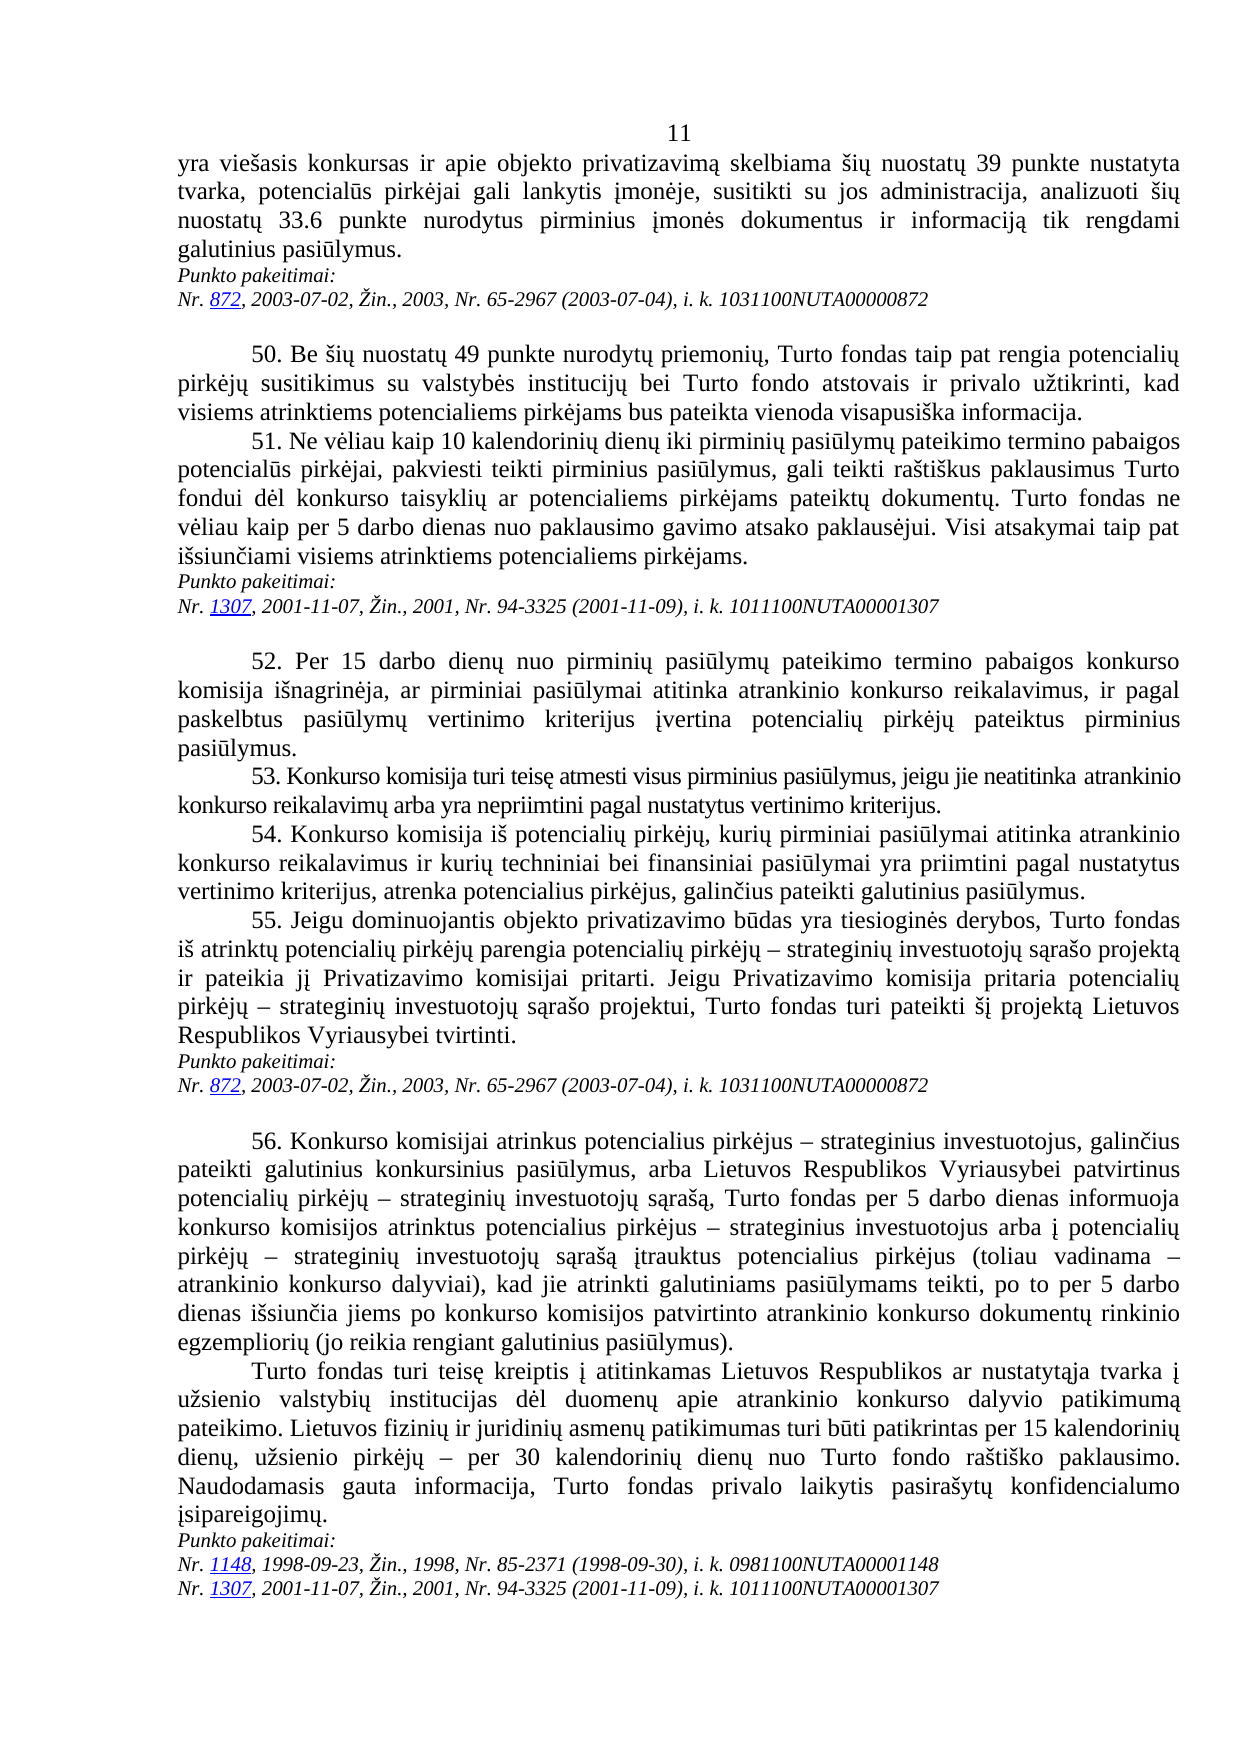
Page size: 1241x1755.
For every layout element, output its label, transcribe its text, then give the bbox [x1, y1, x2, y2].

text 55. Jeigu dominuojantis objekto privatizavimo būdas yra tiesioginės derybos, Turto fondas iš atrinktų potencialių pirkėjų parengia potencialių pirkėjų – strateginių investuotojų sąrašo projektą ir pateikia jį Privatizavimo komisijai pritarti. Jeigu Privatizavimo komisija pritaria potencialių pirkėjų – strateginių investuotojų sąrašo projektui, Turto fondas turi pateikti šį projektą Lietuvos Respublikos Vyriausybei tvirtinti. [177, 905, 1181, 1049]
text Nr. 872, 2003-07-02, Žin., 2003, Nr. 65-2967 (2003-07-04), i. k. 1031100NUTA00000872 [177, 287, 1181, 311]
text 56. Konkurso komisijai atrinkus potencialius pirkėjus – strateginius investuotojus, galinčius pateikti galutinius konkursinius pasiūlymus, arba Lietuvos Respublikos Vyriausybei patvirtinus potencialių pirkėjų – strateginių investuotojų sąrašą, Turto fondas per 5 darbo dienas informuoja konkurso komisijos atrinktus potencialius pirkėjus – strateginius investuotojus arba į potencialių pirkėjų – strateginių investuotojų sąrašą įtrauktus potencialius pirkėjus (toliau vadinama – atrankinio konkurso dalyviai), kad jie atrinkti galutiniams pasiūlymams teikti, po to per 5 darbo dienas išsiunčia jiems po konkurso komisijos patvirtinto atrankinio konkurso dokumentų rinkinio egzempliorių (jo reikia rengiant galutinius pasiūlymus). [177, 1126, 1181, 1356]
text 51. Ne vėliau kaip 10 kalendorinių dienų iki pirminių pasiūlymų pateikimo termino pabaigos potencialūs pirkėjai, pakviesti teikti pirminius pasiūlymus, gali teikti raštiškus paklausimus Turto fondui dėl konkurso taisyklių ar potencialiems pirkėjams pateiktų dokumentų. Turto fondas ne vėliau kaip per 5 darbo dienas nuo paklausimo gavimo atsako paklausėjui. Visi atsakymai taip pat išsiunčiami visiems atrinktiems potencialiems pirkėjams. [177, 426, 1181, 569]
text Nr. 1307, 2001-11-07, Žin., 2001, Nr. 94-3325 (2001-11-09), i. k. 1011100NUTA00001307 [177, 1576, 1181, 1600]
text yra viešasis konkursas ir apie objekto privatizavimą skelbiama šių nuostatų 39 punkte nustatyta tvarka, potencialūs pirkėjai gali lankytis įmonėje, susitikti su jos administracija, analizuoti šių nuostatų 33.6 punkte nurodytus pirminius įmonės dokumentus ir informaciją tik rengdami galutinius pasiūlymus. [177, 148, 1181, 263]
text 54. Konkurso komisija iš potencialių pirkėjų, kurių pirminiai pasiūlymai atitinka atrankinio konkurso reikalavimus ir kurių techniniai bei finansiniai pasiūlymai yra priimtini pagal nustatytus vertinimo kriterijus, atrenka potencialius pirkėjus, galinčius pateikti galutinius pasiūlymus. [177, 819, 1181, 905]
text 52. Per 15 darbo dienų nuo pirminių pasiūlymų pateikimo termino pabaigos konkurso komisija išnagrinėja, ar pirminiai pasiūlymai atitinka atrankinio konkurso reikalavimus, ir pagal paskelbtus pasiūlymų vertinimo kriterijus įvertina potencialių pirkėjų pateiktus pirminius pasiūlymus. [177, 646, 1181, 761]
text 53. Konkurso komisija turi teisę atmesti visus pirminius pasiūlymus, jeigu jie neatitinka atrankinio konkurso reikalavimų arba yra nepriimtini pagal nustatytus vertinimo kriterijus. [177, 761, 1181, 819]
text Punkto pakeitimai: [177, 263, 1181, 287]
text Turto fondas turi teisę kreiptis į atitinkamas Lietuvos Respublikos ar nustatytąja tvarka į užsienio valstybių institucijas dėl duomenų apie atrankinio konkurso dalyvio patikimumą pateikimo. Lietuvos fizinių ir juridinių asmenų patikimumas turi būti patikrintas per 15 kalendorinių dienų, užsienio pirkėjų – per 30 kalendorinių dienų nuo Turto fondo raštiško paklausimo. Naudodamasis gauta informacija, Turto fondas privalo laikytis pasirašytų konfidencialumo įsipareigojimų. [177, 1356, 1181, 1528]
text Nr. 1148, 1998-09-23, Žin., 1998, Nr. 85-2371 (1998-09-30), i. k. 0981100NUTA00001148 [177, 1552, 1181, 1576]
text Punkto pakeitimai: [177, 1528, 1181, 1552]
text 50. Be šių nuostatų 49 punkte nurodytų priemonių, Turto fondas taip pat rengia potencialių pirkėjų susitikimus su valstybės institucijų bei Turto fondo atstovais ir privalo užtikrinti, kad visiems atrinktiems potencialiems pirkėjams bus pateikta vienoda visapusiška informacija. [177, 339, 1181, 426]
text Nr. 872, 2003-07-02, Žin., 2003, Nr. 65-2967 (2003-07-04), i. k. 1031100NUTA00000872 [177, 1073, 1181, 1097]
text Punkto pakeitimai: [177, 1049, 1181, 1073]
text Punkto pakeitimai: [177, 569, 1181, 593]
text Nr. 1307, 2001-11-07, Žin., 2001, Nr. 94-3325 (2001-11-09), i. k. 1011100NUTA00001307 [177, 593, 1181, 618]
